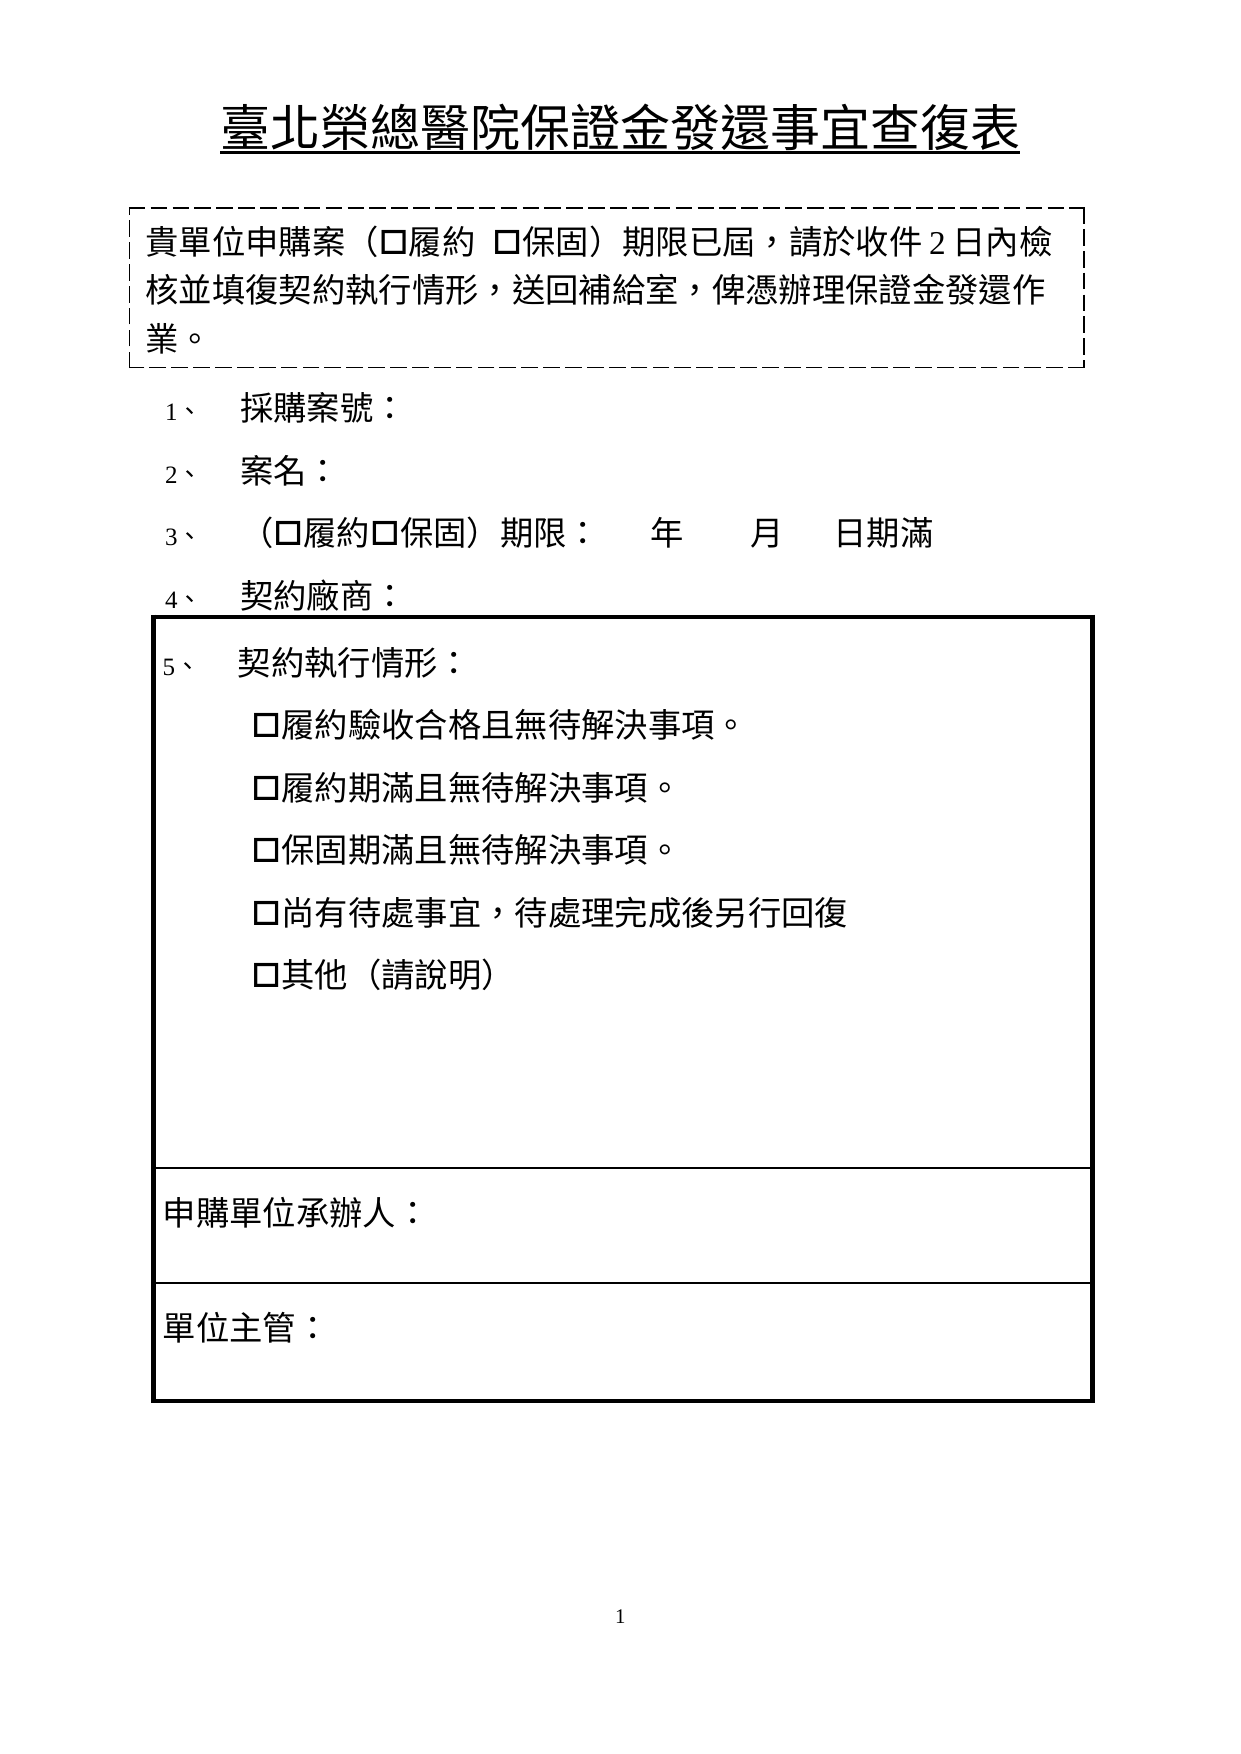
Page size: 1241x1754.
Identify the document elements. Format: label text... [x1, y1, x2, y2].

table_cell 契約廠商： [1081, 552, 1092, 614]
table_header 採購案號： [154, 368, 165, 427]
table_cell 案名： [154, 427, 165, 489]
table_cell （履約保固）期限： 年 月 日期滿 [1081, 490, 1092, 552]
text 貴單位申購案（履約 保固）期限已屆，請於收件2日內檢核並填復契約執行情形，送回補給室，俾憑辦理保證金發還作業。 [145, 216, 1068, 359]
table_cell 案名： [1081, 427, 1092, 489]
text 臺北榮總醫院保證金發還事宜查復表 [153, 52, 1087, 177]
table_cell 申購單位承辦人： [156, 1169, 1090, 1282]
table_cell 單位主管： [156, 1284, 1090, 1398]
table_cell 契約廠商： [154, 552, 165, 614]
table_cell （履約保固）期限： 年 月 日期滿 [154, 490, 165, 552]
table_header 採購案號： [1081, 365, 1092, 427]
table_cell 契約執行情形： 履約驗收合格且無待解決事項。 履約期滿且無待解決事項。 保固期滿且無待解決事項。 尚有待處事宜，待處理完成後另行回復 其他（請說明） [156, 619, 1090, 1167]
